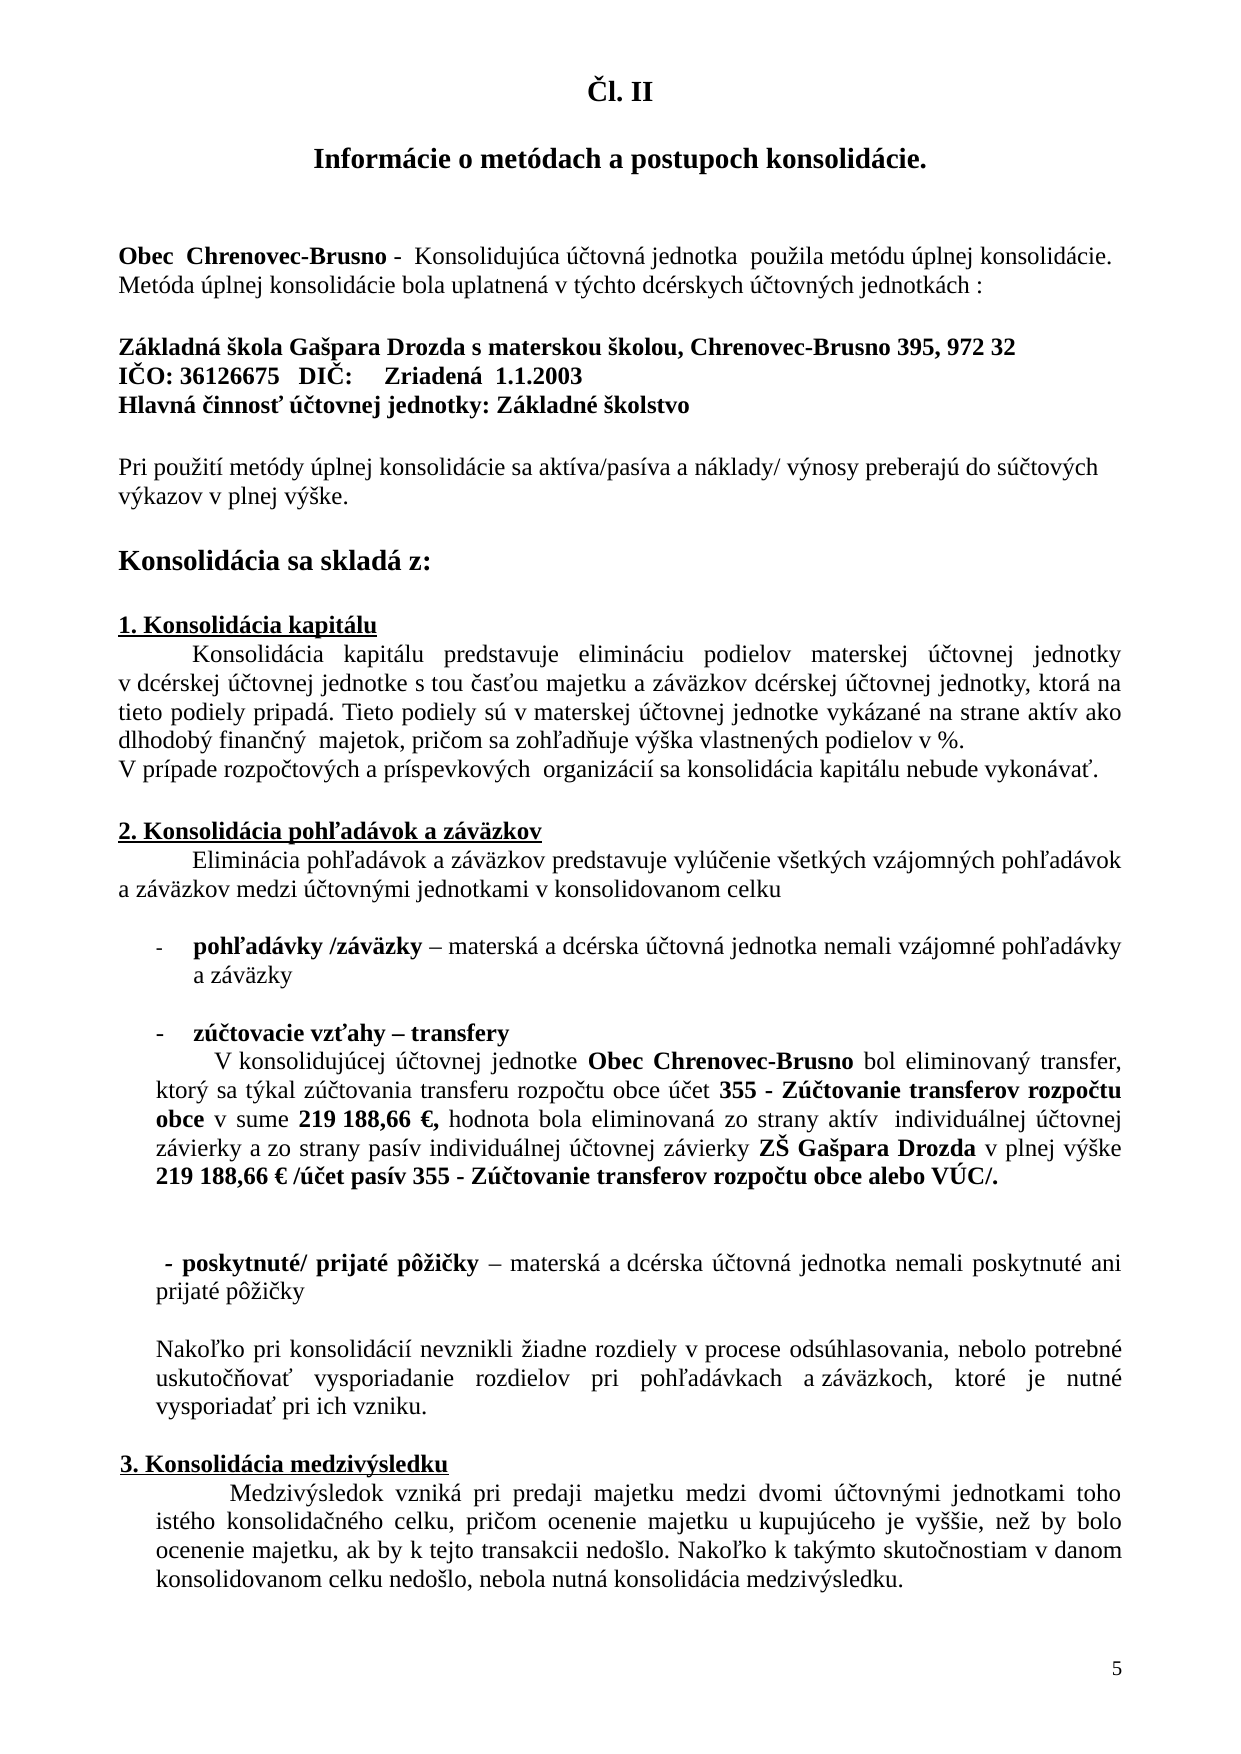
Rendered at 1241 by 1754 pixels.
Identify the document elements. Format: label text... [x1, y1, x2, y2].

text Hlavná činnosť účtovnej jednotky: Základné školstvo [118, 390, 1122, 419]
text - poskytnuté/ prijaté pôžičky – materská a dcérska účtovná jednotka nemali poskytnuté ani prijaté pôžičky [156, 1248, 1122, 1305]
text 2. Konsolidácia pohľadávok a záväzkov [118, 816, 1122, 845]
text V konsolidujúcej účtovnej jednotke Obec Chrenovec-Brusno bol eliminovaný transfer, ktorý sa týkal zúčtovania transferu rozpočtu obce účet 355 - Zúčtovanie transferov rozpočtu obce v sume 219 188,66 €, hodnota bola eliminovaná zo strany aktív individuálnej účtovnej závierky a zo strany pasív individuálnej účtovnej závierky ZŠ Gašpara Drozda v plnej výške 219 188,66 € /účet pasív 355 - Zúčtovanie transferov rozpočtu obce alebo VÚC/. [156, 1046, 1122, 1190]
text IČO: 36126675 DIČ: Zriadená 1.1.2003 [118, 361, 1122, 390]
text Eliminácia pohľadávok a záväzkov predstavuje vylúčenie všetkých vzájomných pohľadávok a záväzkov medzi účtovnými jednotkami v konsolidovanom celku [118, 845, 1122, 903]
text Obec Chrenovec-Brusno - Konsolidujúca účtovná jednotka použila metódu úplnej konsolidácie. Metóda úplnej konsolidácie bola uplatnená v týchto dcérskych účtovných jednotkách : [118, 241, 1122, 299]
text Nakoľko pri konsolidácií nevznikli žiadne rozdiely v procese odsúhlasovania, nebolo potrebné uskutočňovať vysporiadanie rozdielov pri pohľadávkach a záväzkoch, ktoré je nutné vysporiadať pri ich vzniku. [156, 1334, 1122, 1420]
text V prípade rozpočtových a príspevkových organizácií sa konsolidácia kapitálu nebude vykonávať. [118, 754, 1122, 783]
text 3. Konsolidácia medzivýsledku [120, 1449, 1122, 1478]
text Informácie o metódach a postupoch konsolidácie. [118, 141, 1122, 174]
text Čl. II [118, 74, 1122, 107]
text Konsolidácia kapitálu predstavuje elimináciu podielov materskej účtovnej jednotky v dcérskej účtovnej jednotke s tou časťou majetku a záväzkov dcérskej účtovnej jednotky, ktorá na tieto podiely pripadá. Tieto podiely sú v materskej účtovnej jednotke vykázané na strane aktív ako dlhodobý finančný majetok, pričom sa zohľadňuje výška vlastnených podielov v %. [118, 639, 1122, 754]
text Základná škola Gašpara Drozda s materskou školou, Chrenovec-Brusno 395, 972 32 [118, 332, 1122, 361]
text Pri použití metódy úplnej konsolidácie sa aktíva/pasíva a náklady/ výnosy preberajú do súčtových výkazov v plnej výške. [118, 452, 1122, 510]
text Konsolidácia sa skladá z: [118, 543, 1122, 577]
list zúčtovacie vzťahy – transfery [156, 1018, 1122, 1046]
text 1. Konsolidácia kapitálu [118, 610, 1122, 639]
list pohľadávky /záväzky – materská a dcérska účtovná jednotka nemali vzájomné pohľadávky a záväzky [156, 931, 1122, 989]
text Medzivýsledok vzniká pri predaji majetku medzi dvomi účtovnými jednotkami toho istého konsolidačného celku, pričom ocenenie majetku u kupujúceho je vyššie, než by bolo ocenenie majetku, ak by k tejto transakcii nedošlo. Nakoľko k takýmto skutočnostiam v danom konsolidovanom celku nedošlo, nebola nutná konsolidácia medzivýsledku. [156, 1478, 1122, 1593]
